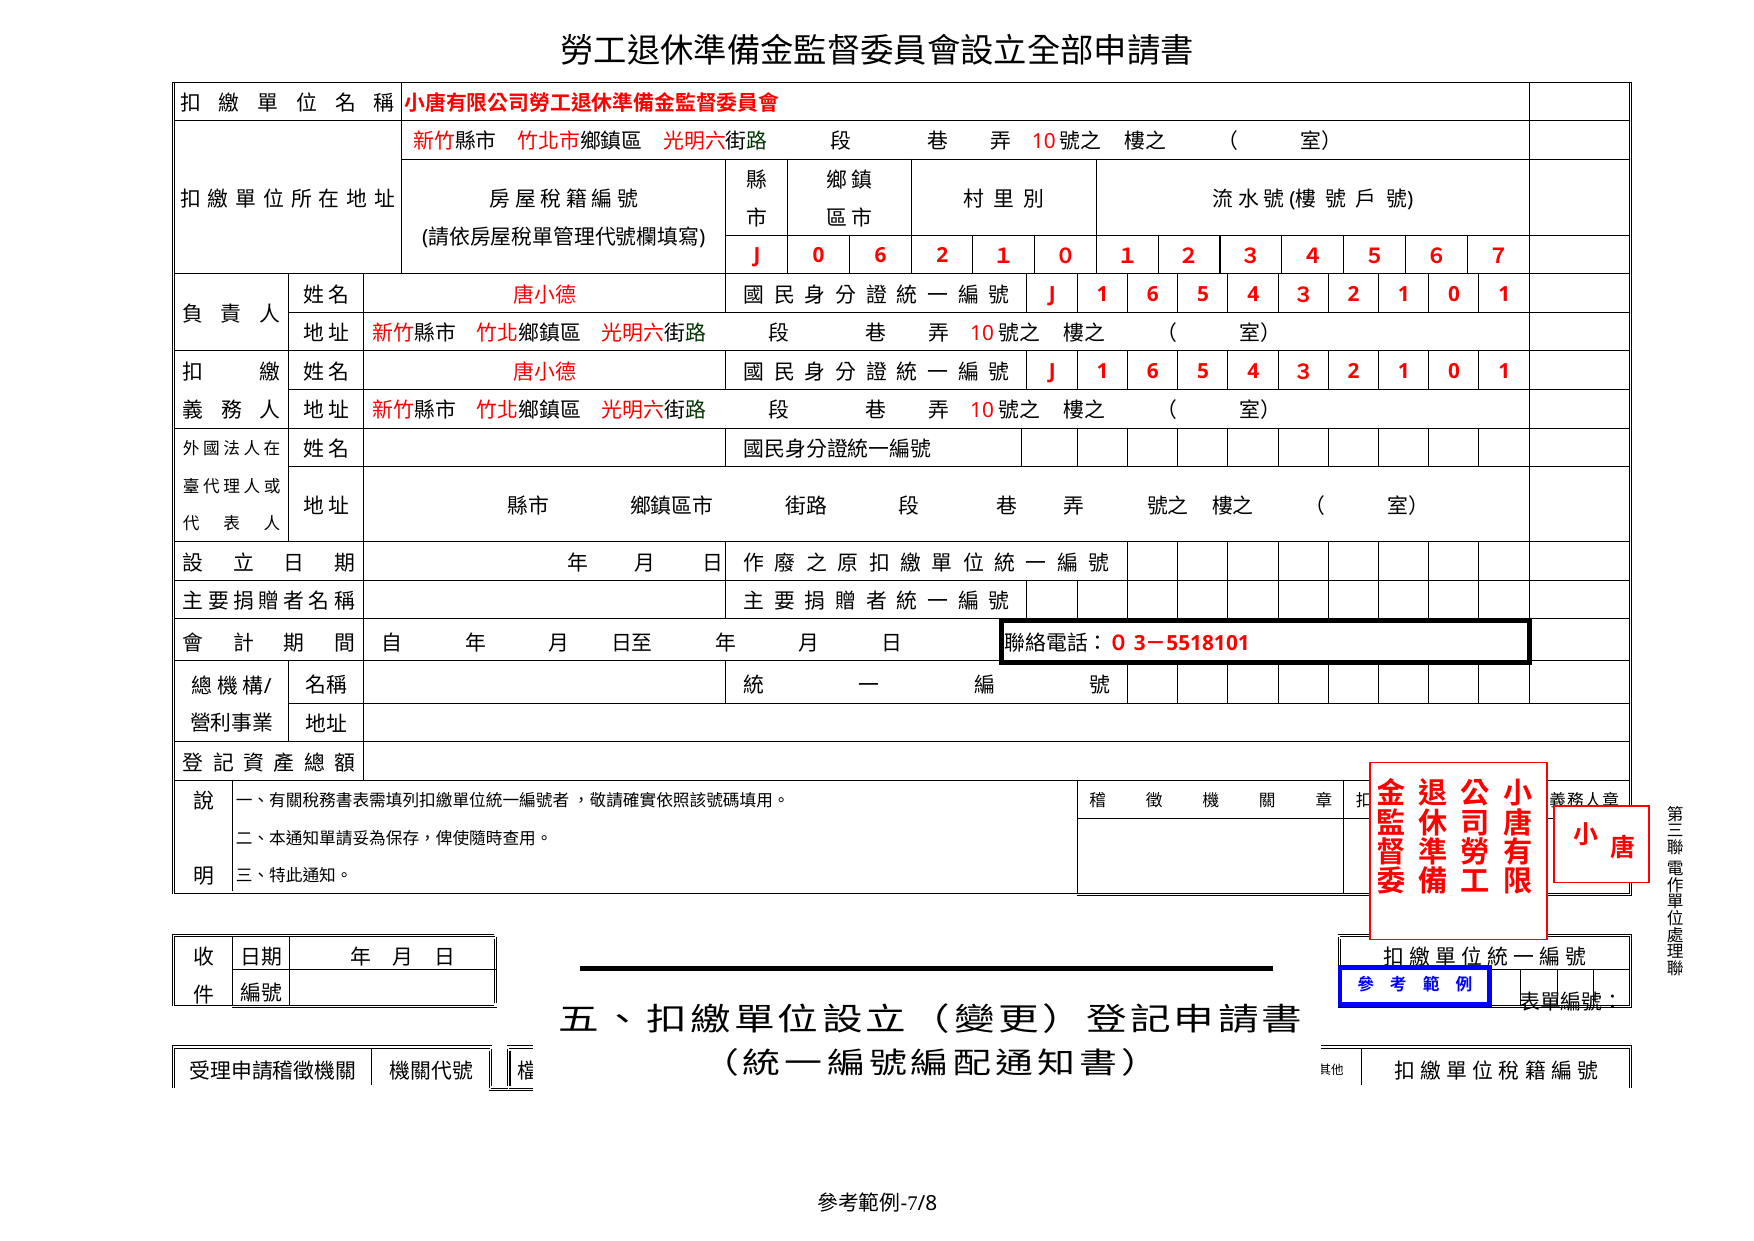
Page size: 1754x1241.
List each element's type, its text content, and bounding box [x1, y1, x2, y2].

text 參考範例 [1357, 977, 1472, 994]
table_cell 縣市 鄉鎮區市 街路 段 巷 弄 號之 樓之 （ 室） [364, 467, 1529, 541]
table_cell 4 [1228, 351, 1278, 389]
table_cell [1178, 665, 1227, 702]
table_cell 名稱 [289, 661, 363, 702]
table_cell [1228, 542, 1278, 579]
table_cell [1530, 581, 1629, 618]
table_cell [1228, 665, 1278, 702]
table_cell [290, 970, 495, 1005]
table_cell 扣繳單位、負責人、扣繳義務人章 [1344, 781, 1369, 818]
table_cell [1128, 665, 1177, 702]
table_cell 0 [788, 236, 849, 273]
table_cell １ [1097, 236, 1158, 273]
table_header 其他 [1321, 1049, 1362, 1088]
table_cell 6 [1128, 351, 1177, 389]
table_cell [1022, 429, 1077, 466]
table_cell 扣 繳 單 位 名 稱 [175, 83, 401, 120]
table_cell [1078, 581, 1127, 618]
table_cell 年 月 日 [364, 542, 725, 579]
table_header [495, 935, 1339, 1005]
table_cell 扣繳單位所在地址 [175, 121, 401, 273]
table_cell [1178, 542, 1227, 579]
table_cell 1 [1078, 274, 1127, 312]
table_cell 1 [1479, 274, 1529, 312]
table_cell 1 [1078, 351, 1127, 389]
table_cell [1429, 665, 1478, 702]
table_cell ０ [1035, 236, 1096, 273]
text （統一編號編配通知書） [539, 1039, 1321, 1082]
table_cell [1329, 665, 1378, 702]
table_header 年 月 日 [290, 937, 495, 969]
table_cell 統一編號 [726, 661, 1127, 702]
table_cell 房 屋 稅 籍 編 號 (請依房屋稅單管理代號欄填寫) [402, 160, 725, 273]
table_cell 6 [850, 236, 911, 273]
table_cell [1530, 429, 1629, 466]
table_cell [1555, 807, 1648, 882]
table_cell [1429, 429, 1478, 466]
text 表單編號： [1558, 978, 1593, 1005]
table_cell 國民身分證統一編號 [726, 274, 1026, 312]
table_cell [1279, 542, 1328, 579]
table_cell [1530, 121, 1629, 159]
table_cell [1530, 542, 1629, 579]
table_cell [1379, 665, 1428, 702]
table_cell [1128, 581, 1177, 618]
table_cell 新竹縣市 竹北鄉鎮區 光明六街路 段 巷 弄 10號之 樓之 （ 室） [364, 313, 1529, 350]
table_cell ６ [1406, 236, 1467, 273]
table_cell [1492, 970, 1496, 1005]
table_cell 唐小德 [364, 274, 725, 312]
table_cell J [726, 236, 787, 273]
table_cell 5 [1178, 351, 1227, 389]
table_cell 設 立 日 期 [175, 542, 363, 579]
table_cell 總 機 構/ 營利事業 [175, 661, 288, 741]
table_cell 地 址 [289, 390, 363, 427]
table_cell [1344, 819, 1369, 893]
table_cell 地址 [289, 704, 363, 741]
table_header [490, 1045, 509, 1088]
table_cell 地 址 [289, 313, 363, 350]
table_cell J [1027, 351, 1077, 389]
table_cell １ [973, 236, 1034, 273]
text 表單編號： [1511, 978, 1520, 1005]
table_cell 6 [1128, 274, 1177, 312]
table_cell [1530, 313, 1629, 350]
table_cell [1329, 581, 1378, 618]
table_cell 新竹縣市 竹北鄉鎮區 光明六街路 段 巷 弄 10號之 樓之 （ 室） [364, 390, 1529, 427]
table_cell 一、有關稅務書表需填列扣繳單位統一編號者 ，敬請確實依照該號碼填用。 二、本通知單請妥為保存，俾使隨時查用。 三、特此通知。 [233, 781, 1077, 893]
table_cell [1479, 665, 1529, 702]
table_cell ３ [1221, 236, 1281, 273]
table_cell 扣 繳 義務人 [175, 351, 288, 427]
table_cell ２ [1159, 236, 1219, 273]
text 表單編號： [1511, 1008, 1631, 1015]
table_cell 流 水 號 (樓 號 戶 號) [1097, 160, 1529, 235]
table_cell ３ [1279, 274, 1328, 312]
table_cell 稽徵機關章 [1078, 781, 1343, 818]
table_cell 0 [1429, 274, 1478, 312]
table_cell 4 [1228, 274, 1278, 312]
table_header 扣 繳 單 位 統 一 編 號 [1339, 937, 1629, 969]
table_header 收件 [175, 937, 232, 1005]
table_cell [1530, 467, 1629, 541]
table_cell [1429, 542, 1478, 579]
table_cell 2 [1329, 351, 1378, 389]
table_cell 2 [1329, 274, 1378, 312]
table_cell ４ [1282, 236, 1343, 273]
table_cell 1 [1379, 274, 1428, 312]
table_cell [1548, 819, 1629, 893]
table_cell 1 [1479, 351, 1529, 389]
table_cell 說 明 [175, 781, 233, 893]
table_cell [364, 661, 725, 702]
table_cell [1530, 661, 1629, 702]
table_cell 1 [1379, 351, 1428, 389]
table_cell [1530, 351, 1629, 389]
table_cell 姓 名 [289, 429, 363, 466]
table_cell [1479, 581, 1529, 618]
table_header 機關代號 [372, 1049, 490, 1088]
table_cell ３ [1279, 351, 1328, 389]
table_header 日期 [233, 937, 289, 969]
table_cell 縣 市 [726, 160, 787, 235]
table_cell 村 里 別 [912, 160, 1096, 235]
table_cell [1530, 236, 1629, 273]
table_cell ７ [1468, 236, 1529, 273]
table_cell [364, 581, 725, 618]
table_cell [1128, 542, 1177, 579]
table_cell 姓 名 [289, 274, 363, 312]
table_cell [1027, 581, 1077, 618]
table_cell 自 年 月 日至 年 月 日 [364, 619, 999, 660]
table_cell ５ [1344, 236, 1405, 273]
table_cell 地 址 [289, 467, 363, 541]
table_cell 0 [1429, 351, 1478, 389]
table_cell 負 責 人 [175, 274, 288, 350]
table_cell 作廢之原扣繳單位統一編號 [726, 542, 1127, 579]
table_cell 姓 名 [289, 351, 363, 389]
table_cell 主要捐贈者名稱 [175, 581, 363, 618]
table_header 扣 繳 單 位 稅 籍 編 號 [1362, 1049, 1629, 1088]
table_cell [1479, 542, 1529, 579]
table_cell [1479, 429, 1529, 466]
table_cell [364, 429, 725, 466]
table_cell [1279, 665, 1328, 702]
table_cell [364, 704, 1629, 741]
table_cell [1530, 390, 1629, 427]
table_cell [1371, 763, 1546, 939]
table_cell [1228, 581, 1278, 618]
table_cell [1530, 83, 1629, 120]
table_cell [1379, 429, 1428, 466]
table_cell 鄉 鎮 區 市 [788, 160, 911, 235]
table_cell [1532, 619, 1629, 660]
table_cell [1379, 581, 1428, 618]
table_cell 小唐有限公司勞工退休準備金監督委員會 [402, 83, 1529, 120]
table_cell [1279, 429, 1328, 466]
table_cell [1329, 429, 1378, 466]
text 表單編號： [1594, 978, 1629, 1005]
table_cell [1178, 581, 1227, 618]
table_cell [1178, 429, 1227, 466]
table_header 受理申請稽徵機關 [175, 1049, 372, 1088]
table_cell [1279, 581, 1328, 618]
table_cell [1078, 429, 1127, 466]
table_cell 國民身分證統一編號 [726, 429, 1021, 466]
table_header 扣 繳 單 位 統 一 編 號 [1639, 790, 1695, 1240]
table_cell [1329, 542, 1378, 579]
table_cell 2 [912, 236, 972, 273]
table_header 檔案 [509, 1049, 533, 1088]
text 五、扣繳單位設立（變更）登記申請書 [539, 994, 1321, 1039]
table_cell [1379, 542, 1428, 579]
table_cell 5 [1178, 274, 1227, 312]
table_cell [1429, 581, 1478, 618]
table_cell 登記資產總額 [175, 742, 363, 779]
table_cell 會 計 期 間 [175, 619, 363, 660]
text 表單編號： [1521, 978, 1557, 1005]
table_cell 外國法人在臺代理人或代表人 [175, 429, 288, 541]
table_cell 新竹縣市 竹北市鄉鎮區 光明六街路 段 巷 弄 10號之 樓之 （ 室） [402, 121, 1529, 159]
table_cell [1078, 819, 1343, 893]
table_cell 扣繳單位、負責人、扣繳義務人章 [1548, 781, 1629, 818]
table_cell J [1027, 274, 1077, 312]
table_cell [1128, 429, 1177, 466]
table_cell [1530, 274, 1629, 312]
table_cell 聯絡電話：０3－5518101 [1004, 623, 1527, 660]
table_cell [364, 742, 1629, 779]
table_cell 國民身分證統一編號 [726, 351, 1026, 389]
table_cell 主要捐贈者統一編號 [726, 581, 1026, 618]
table_cell [1530, 160, 1629, 235]
table_cell 唐小德 [364, 351, 725, 389]
table_cell [1228, 429, 1278, 466]
table_cell 編號 [233, 970, 289, 1005]
